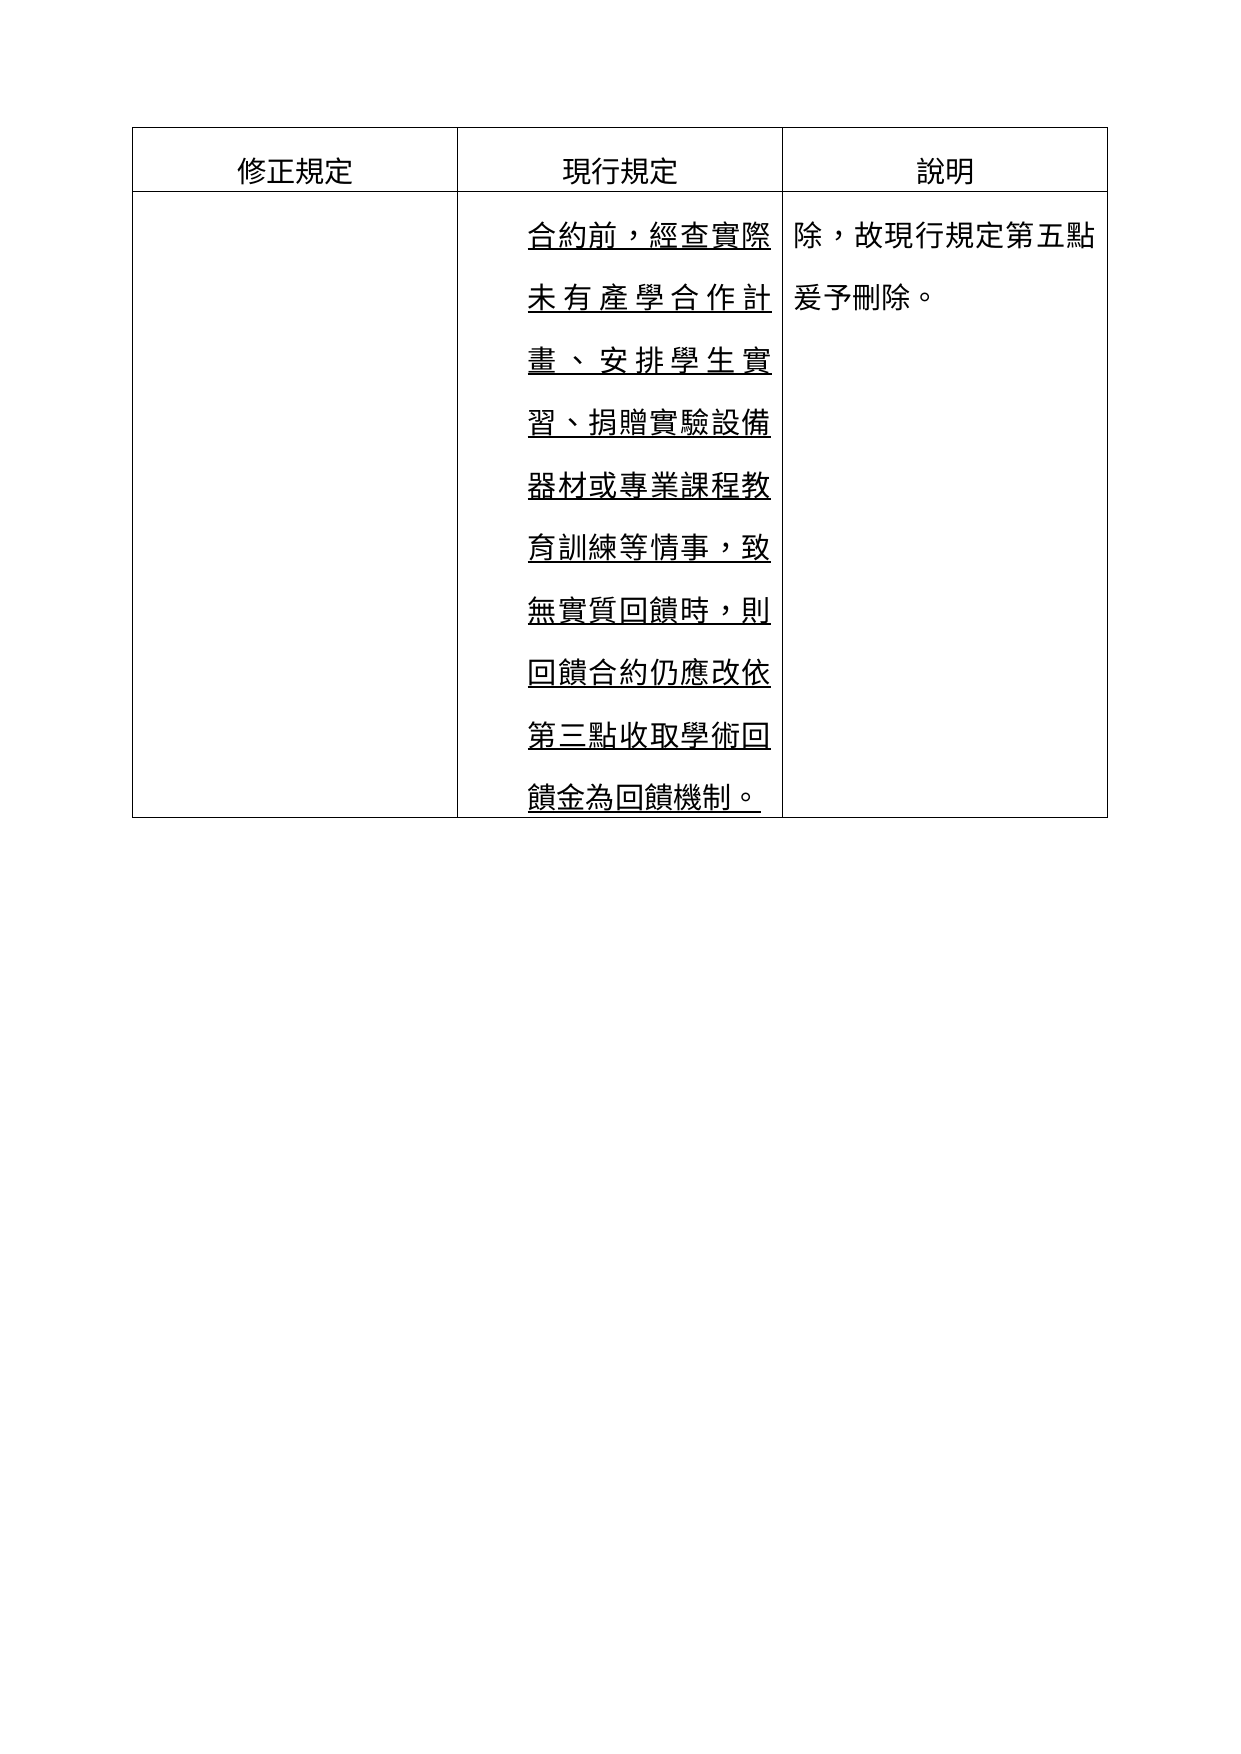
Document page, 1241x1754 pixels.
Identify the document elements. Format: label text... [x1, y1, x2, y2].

table_cell 除，故現行規定第五點爰予刪除。 [783, 192, 1107, 817]
table_cell 合約前，經查實際未有產學合作計畫、安排學生實習、捐贈實驗設備器材或專業課程教育訓練等情事，致無實質回饋時，則回饋合約仍應改依第三點收取學術回饋金為回饋機制。 [458, 192, 782, 817]
table_cell [133, 192, 457, 817]
table_header 修正規定 [133, 128, 457, 191]
table_header 現行規定 [458, 128, 782, 191]
table_header 說明 [783, 128, 1107, 191]
